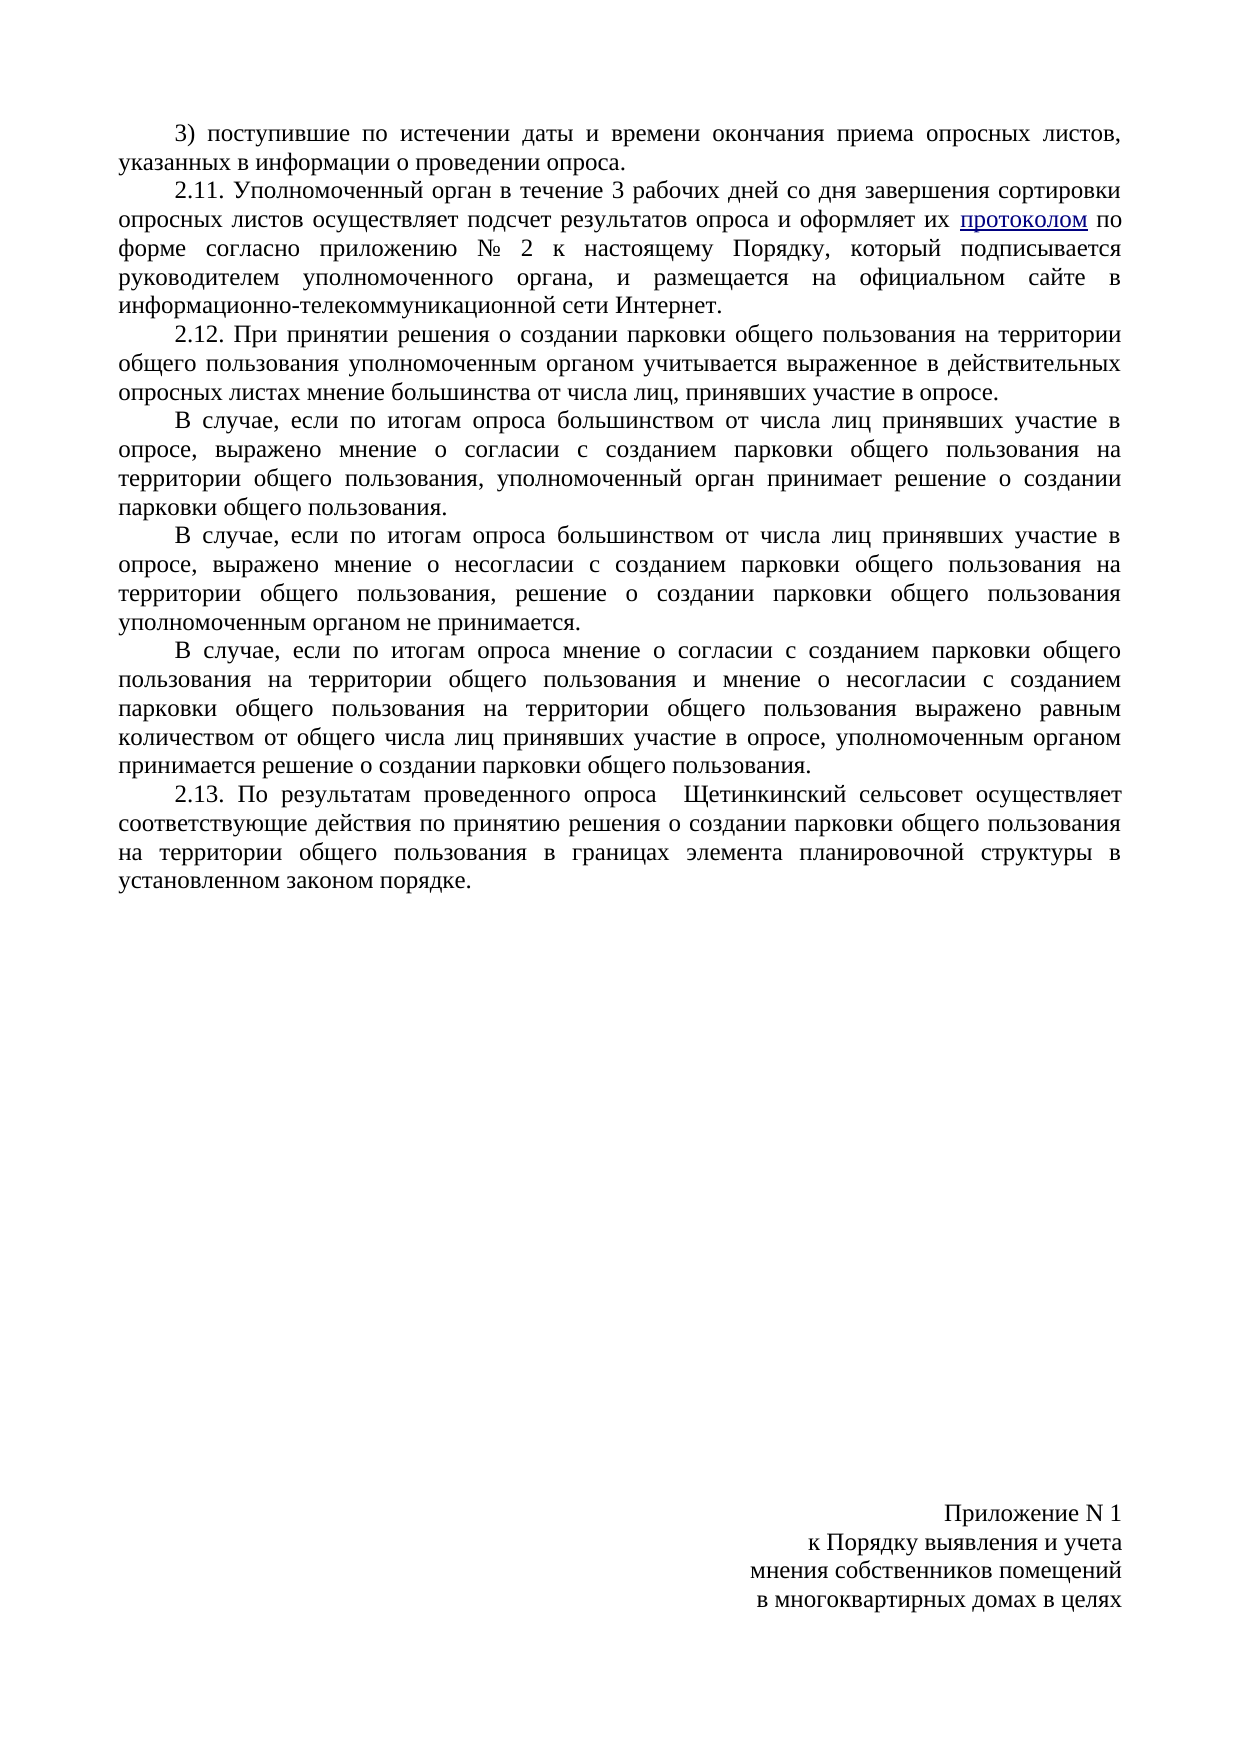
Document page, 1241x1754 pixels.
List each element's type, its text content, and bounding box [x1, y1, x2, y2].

text В случае, если по итогам опроса мнение о согласии с созданием парковки общего пользования на территории общего пользования и мнение о несогласии с созданием парковки общего пользования на территории общего пользования выражено равным количеством от общего числа лиц принявших участие в опросе, уполномоченным органом принимается решение о создании парковки общего пользования. [118, 636, 1122, 779]
text В случае, если по итогам опроса большинством от числа лиц принявших участие в опросе, выражено мнение о несогласии с созданием парковки общего пользования на территории общего пользования, решение о создании парковки общего пользования уполномоченным органом не принимается. [118, 521, 1122, 636]
text 2.13. По результатам проведенного опроса Щетинкинский сельсовет осуществляет соответствующие действия по принятию решения о создании парковки общего пользования на территории общего пользования в границах элемента планировочной структуры в установленном законом порядке. [118, 779, 1122, 894]
text 2.12. При принятии решения о создании парковки общего пользования на территории общего пользования уполномоченным органом учитывается выраженное в действительных опросных листах мнение большинства от числа лиц, принявших участие в опросе. [118, 319, 1122, 406]
subtitle Приложение N 1 [118, 1498, 1122, 1527]
text 3) поступившие по истечении даты и времени окончания приема опросных листов, указанных в информации о проведении опроса. [118, 118, 1122, 176]
text 2.11. Уполномоченный орган в течение 3 рабочих дней со дня завершения сортировки опросных листов осуществляет подсчет результатов опроса и оформляет их протоколом по форме согласно приложению № 2 к настоящему Порядку, который подписывается руководителем уполномоченного органа, и размещается на официальном сайте в информационно-телекоммуникационной сети Интернет. [118, 176, 1122, 319]
text В случае, если по итогам опроса большинством от числа лиц принявших участие в опросе, выражено мнение о согласии с созданием парковки общего пользования на территории общего пользования, уполномоченный орган принимает решение о создании парковки общего пользования. [118, 406, 1122, 521]
text мнения собственников помещений [118, 1556, 1122, 1584]
text к Порядку выявления и учета [118, 1527, 1122, 1556]
text в многоквартирных домах в целях [118, 1584, 1122, 1613]
